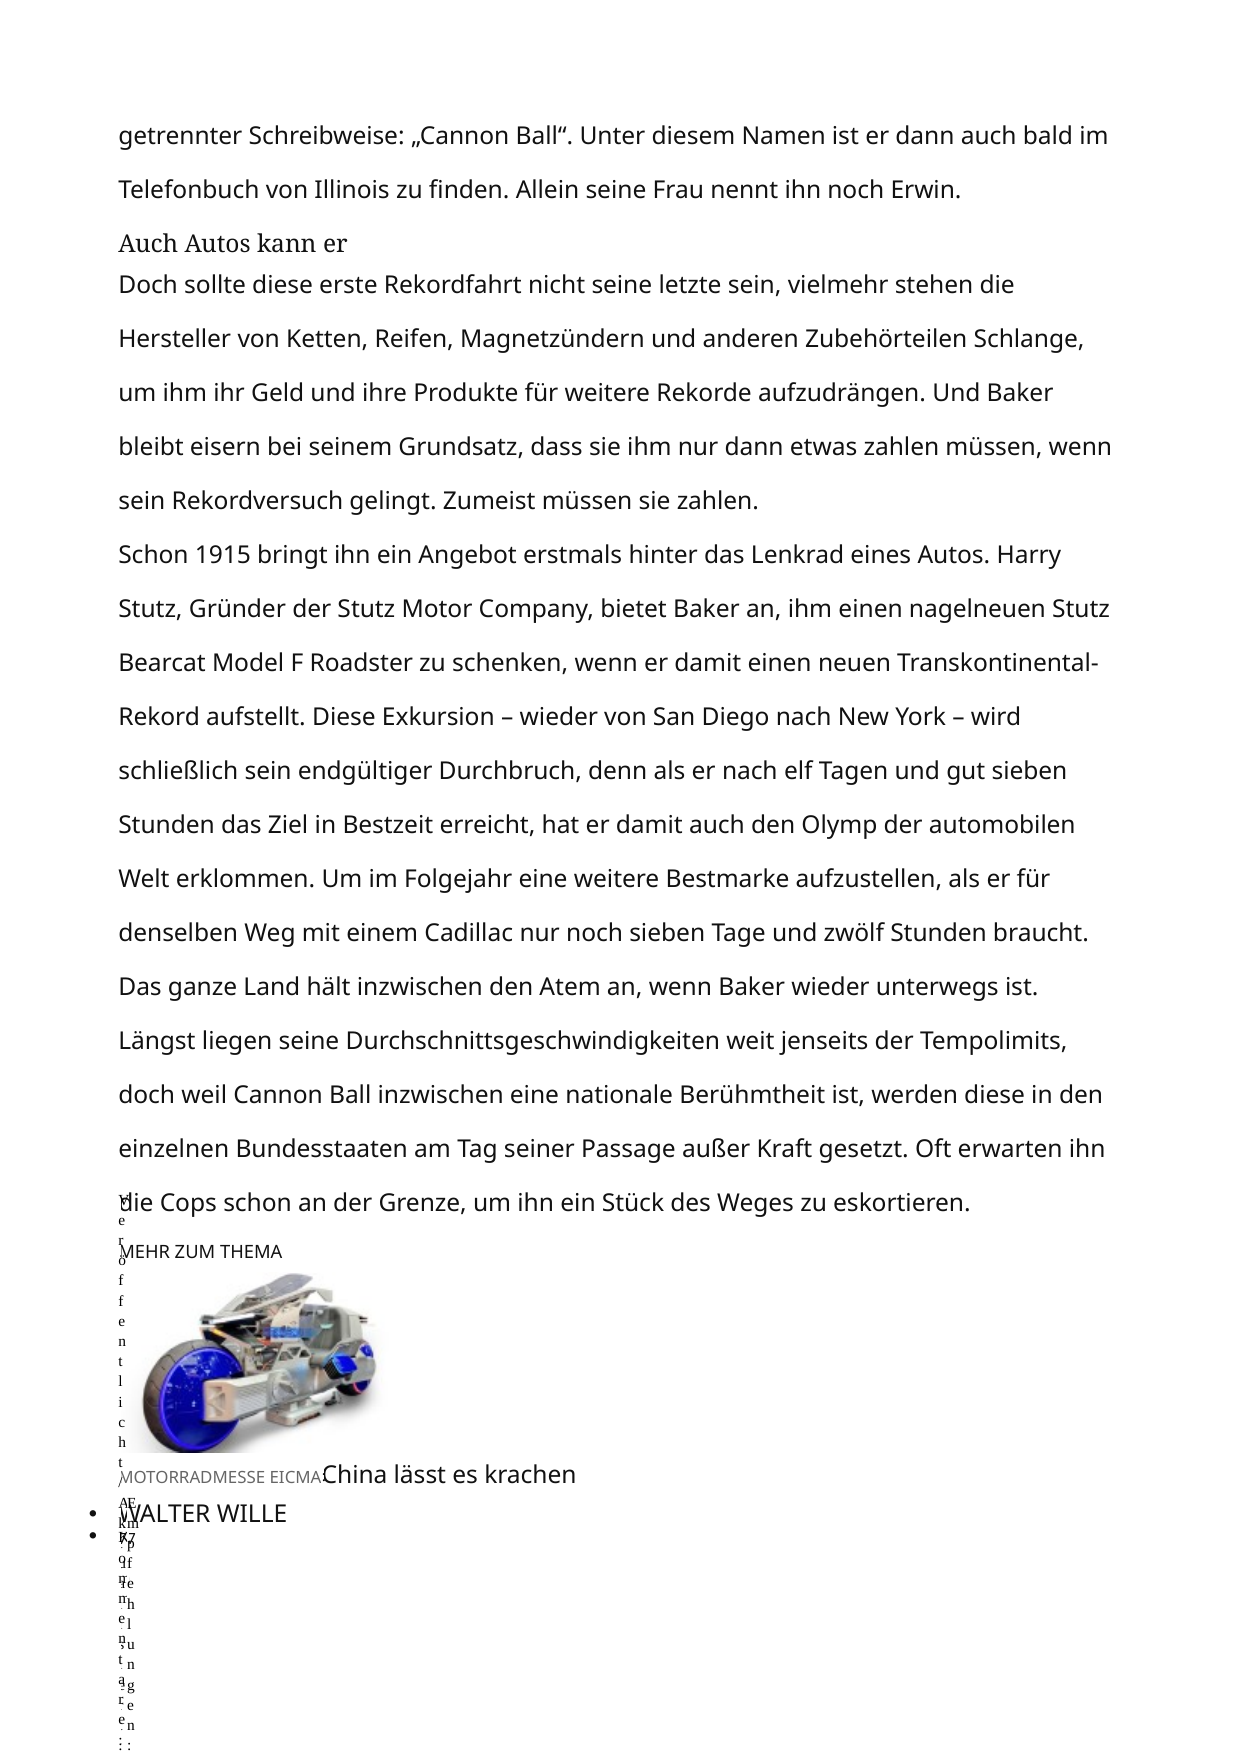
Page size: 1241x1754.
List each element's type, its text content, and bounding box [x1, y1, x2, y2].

list 77 [121, 1539, 127, 1548]
text Schon 1915 bringt ihn ein Angebot erstmals hinter das Lenkrad eines Autos. Harry Stutz, Gründer der Stutz Motor Company, bietet Baker an, ihm einen nagelneuen Stutz Bearcat Model F Roadster zu schenken, wenn er damit einen neuen Transkontinental-Rekord aufstellt. Diese Exkursion – wieder von San Diego nach New York – wird schließlich sein endgültiger Durchbruch, denn als er nach elf Tagen und gut sieben Stunden das Ziel in Bestzeit erreicht, hat er damit auch den Olymp der automobilen Welt erklommen. Um im Folgejahr eine weitere Bestmarke aufzustellen, als er für denselben Weg mit einem Cadillac nur noch sieben Tage und zwölf Stunden braucht. Das ganze Land hält inzwischen den Atem an, wenn Baker wieder unterwegs ist. Längst liegen seine Durchschnittsgeschwindigkeiten weit jenseits der Tempolimits, doch weil Cannon Ball inzwischen eine nationale Berühmtheit ist, werden diese in den einzelnen Bundesstaaten am Tag seiner Passage außer Kraft gesetzt. Oft erwarten ihn die Cops schon an der Grenze, um ihn ein Stück des Weges zu eskortieren. [118, 537, 1122, 1218]
picture [121, 1272, 437, 1453]
list 77 [129, 1529, 1122, 1548]
list WALTER WILLE [129, 1500, 1122, 1529]
text MEHR ZUM THEMA [121, 1239, 1122, 1264]
text Doch sollte diese erste Rekordfahrt nicht seine letzte sein, vielmehr stehen die Hersteller von Ketten, Reifen, Magnetzündern und anderen Zubehörteilen Schlange, um ihm ihr Geld und ihre Produkte für weitere Rekorde aufzudrängen. Und Baker bleibt eisern bei seinem Grundsatz, dass sie ihm nur dann etwas zahlen müssen, wenn sein Rekordversuch gelingt. Zumeist müssen sie zahlen. [118, 268, 1122, 517]
list 77 [121, 1529, 127, 1540]
text MOTORRADMESSE EICMAChina lässt es krachen [121, 1457, 1122, 1490]
subtitle Auch Autos kann er [118, 226, 1122, 259]
text getrennter Schreibweise: „Cannon Ball“. Unter diesem Namen ist er dann auch bald im Telefonbuch von Illinois zu finden. Allein seine Frau nennt ihn noch Erwin. [118, 118, 1122, 205]
